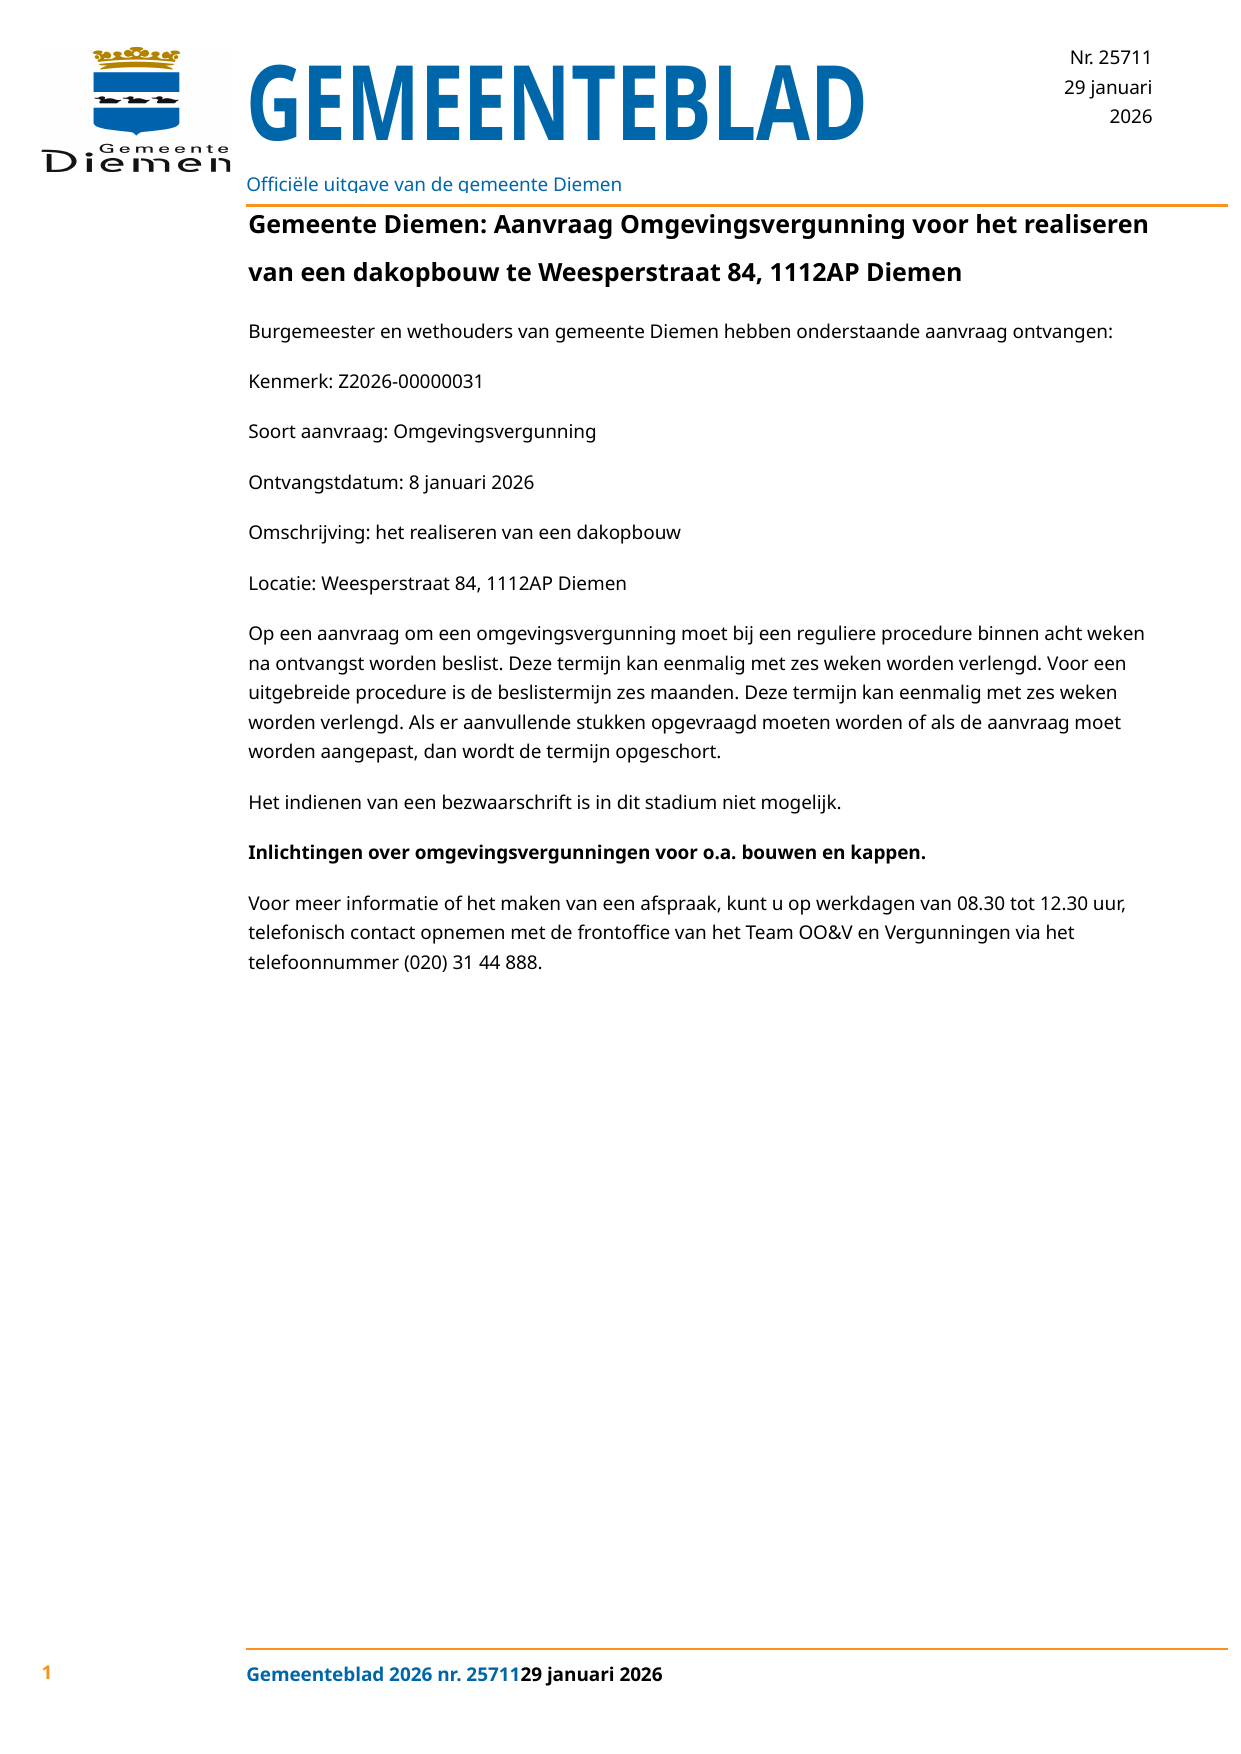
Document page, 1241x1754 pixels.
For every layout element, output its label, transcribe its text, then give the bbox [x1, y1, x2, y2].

picture [41, 47, 231, 172]
text Inlichtingen over omgevingsvergunningen voor o.a. bouwen en kappen. [248, 839, 1152, 865]
text Omschrijving: het realiseren van een dakopbouw [248, 519, 1152, 545]
text Locatie: Weesperstraat 84, 1112AP Diemen [248, 570, 1152, 596]
text Burgemeester en wethouders van gemeente Diemen hebben onderstaande aanvraag ontvangen: [248, 318, 1152, 344]
text Voor meer informatie of het maken van een afspraak, kunt u op werkdagen van 08.30 tot 12.30 uur, telefonisch contact opnemen met de frontoffice van het Team OO&V en Vergunningen via het telefoonnummer (020) 31 44 888. [248, 890, 1152, 975]
text Soort aanvraag: Omgevingsvergunning [248, 419, 1152, 444]
text Kenmerk: Z2026-00000031 [248, 368, 1152, 394]
text Ontvangstdatum: 8 januari 2026 [248, 469, 1152, 495]
text Op een aanvraag om een omgevingsvergunning moet bij een reguliere procedure binnen acht weken na ontvangst worden beslist. Deze termijn kan eenmalig met zes weken worden verlengd. Voor een uitgebreide procedure is de beslistermijn zes maanden. Deze termijn kan eenmalig met zes weken worden verlengd. Als er aanvullende stukken opgevraagd moeten worden of als de aanvraag moet worden aangepast, dan wordt de termijn opgeschort. [248, 620, 1152, 764]
text Gemeente Diemen: Aanvraag Omgevingsvergunning voor het realiseren van een dakopbouw te Weesperstraat 84, 1112AP Diemen [248, 207, 1152, 288]
text Het indienen van een bezwaarschrift is in dit stadium niet mogelijk. [248, 789, 1152, 815]
